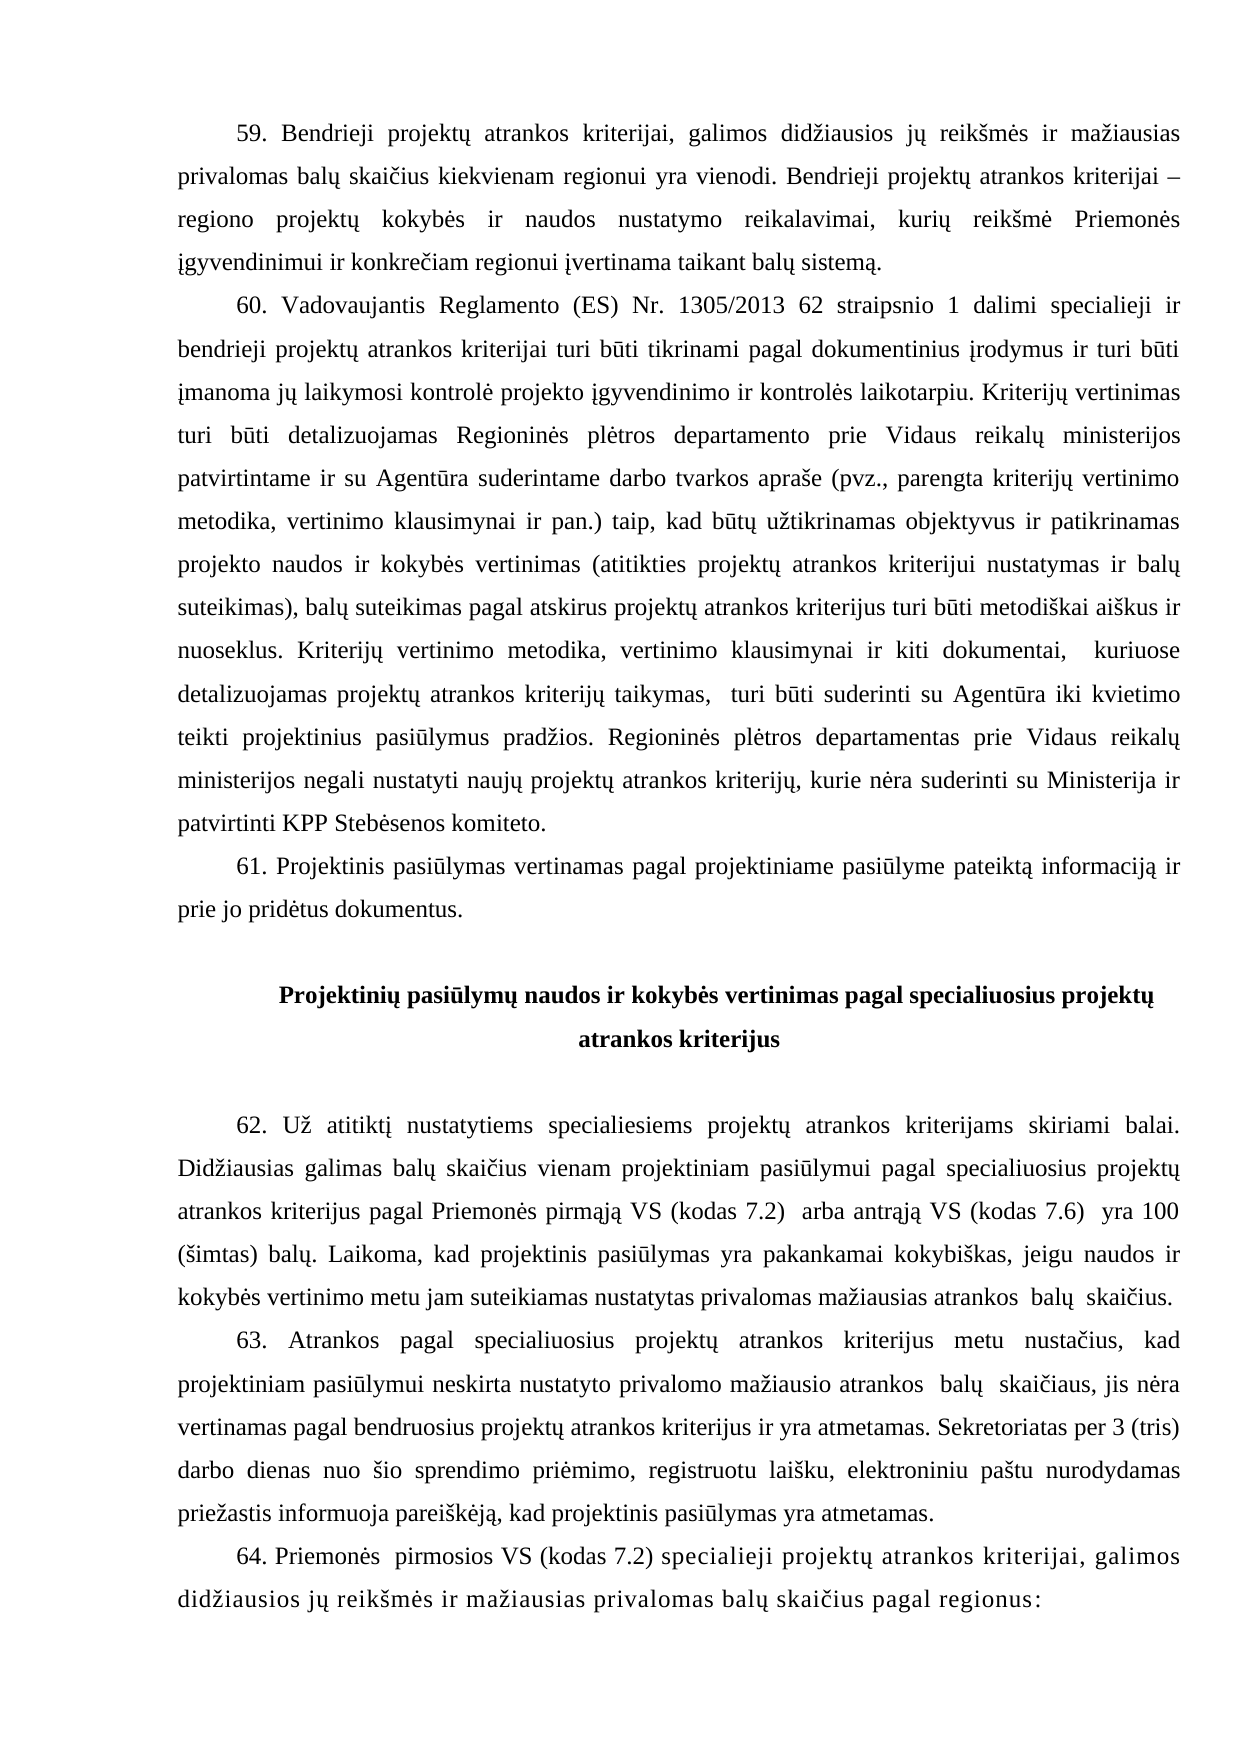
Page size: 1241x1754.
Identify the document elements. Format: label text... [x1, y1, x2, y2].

text 60. Vadovaujantis Reglamento (ES) Nr. 1305/2013 62 straipsnio 1 dalimi specialieji ir bendrieji projektų atrankos kriterijai turi būti tikrinami pagal dokumentinius įrodymus ir turi būti įmanoma jų laikymosi kontrolė projekto įgyvendinimo ir kontrolės laikotarpiu. Kriterijų vertinimas turi būti detalizuojamas Regioninės plėtros departamento prie Vidaus reikalų ministerijos patvirtintame ir su Agentūra suderintame darbo tvarkos apraše (pvz., parengta kriterijų vertinimo metodika, vertinimo klausimynai ir pan.) taip, kad būtų užtikrinamas objektyvus ir patikrinamas projekto naudos ir kokybės vertinimas (atitikties projektų atrankos kriterijui nustatymas ir balų suteikimas), balų suteikimas pagal atskirus projektų atrankos kriterijus turi būti metodiškai aiškus ir nuoseklus. Kriterijų vertinimo metodika, vertinimo klausimynai ir kiti dokumentai, kuriuose detalizuojamas projektų atrankos kriterijų taikymas, turi būti suderinti su Agentūra iki kvietimo teikti projektinius pasiūlymus pradžios. Regioninės plėtros departamentas prie Vidaus reikalų ministerijos negali nustatyti naujų projektų atrankos kriterijų, kurie nėra suderinti su Ministerija ir patvirtinti KPP Stebėsenos komiteto. [177, 291, 1181, 837]
text Projektinių pasiūlymų naudos ir kokybės vertinimas pagal specialiuosius projektų atrankos kriterijus [177, 981, 1181, 1052]
text 63. Atrankos pagal specialiuosius projektų atrankos kriterijus metu nustačius, kad projektiniam pasiūlymui neskirta nustatyto privalomo mažiausio atrankos balų skaičiaus, jis nėra vertinamas pagal bendruosius projektų atrankos kriterijus ir yra atmetamas. Sekretoriatas per 3 (tris) darbo dienas nuo šio sprendimo priėmimo, registruotu laišku, elektroniniu paštu nurodydamas priežastis informuoja pareiškėją, kad projektinis pasiūlymas yra atmetamas. [177, 1326, 1181, 1527]
text 61. Projektinis pasiūlymas vertinamas pagal projektiniame pasiūlyme pateiktą informaciją ir prie jo pridėtus dokumentus. [177, 851, 1181, 923]
text 59. Bendrieji projektų atrankos kriterijai, galimos didžiausios jų reikšmės ir mažiausias privalomas balų skaičius kiekvienam regionui yra vienodi. Bendrieji projektų atrankos kriterijai – regiono projektų kokybės ir naudos nustatymo reikalavimai, kurių reikšmė Priemonės įgyvendinimui ir konkrečiam regionui įvertinama taikant balų sistemą. [177, 118, 1181, 276]
text 62. Už atitiktį nustatytiems specialiesiems projektų atrankos kriterijams skiriami balai. Didžiausias galimas balų skaičius vienam projektiniam pasiūlymui pagal specialiuosius projektų atrankos kriterijus pagal Priemonės pirmąją VS (kodas 7.2) arba antrąją VS (kodas 7.6) yra 100 (šimtas) balų. Laikoma, kad projektinis pasiūlymas yra pakankamai kokybiškas, jeigu naudos ir kokybės vertinimo metu jam suteikiamas nustatytas privalomas mažiausias atrankos balų skaičius. [177, 1110, 1181, 1311]
text 64. Priemonės pirmosios VS (kodas 7.2) specialieji projektų atrankos kriterijai, galimos didžiausios jų reikšmės ir mažiausias privalomas balų skaičius pagal regionus: [177, 1541, 1181, 1613]
